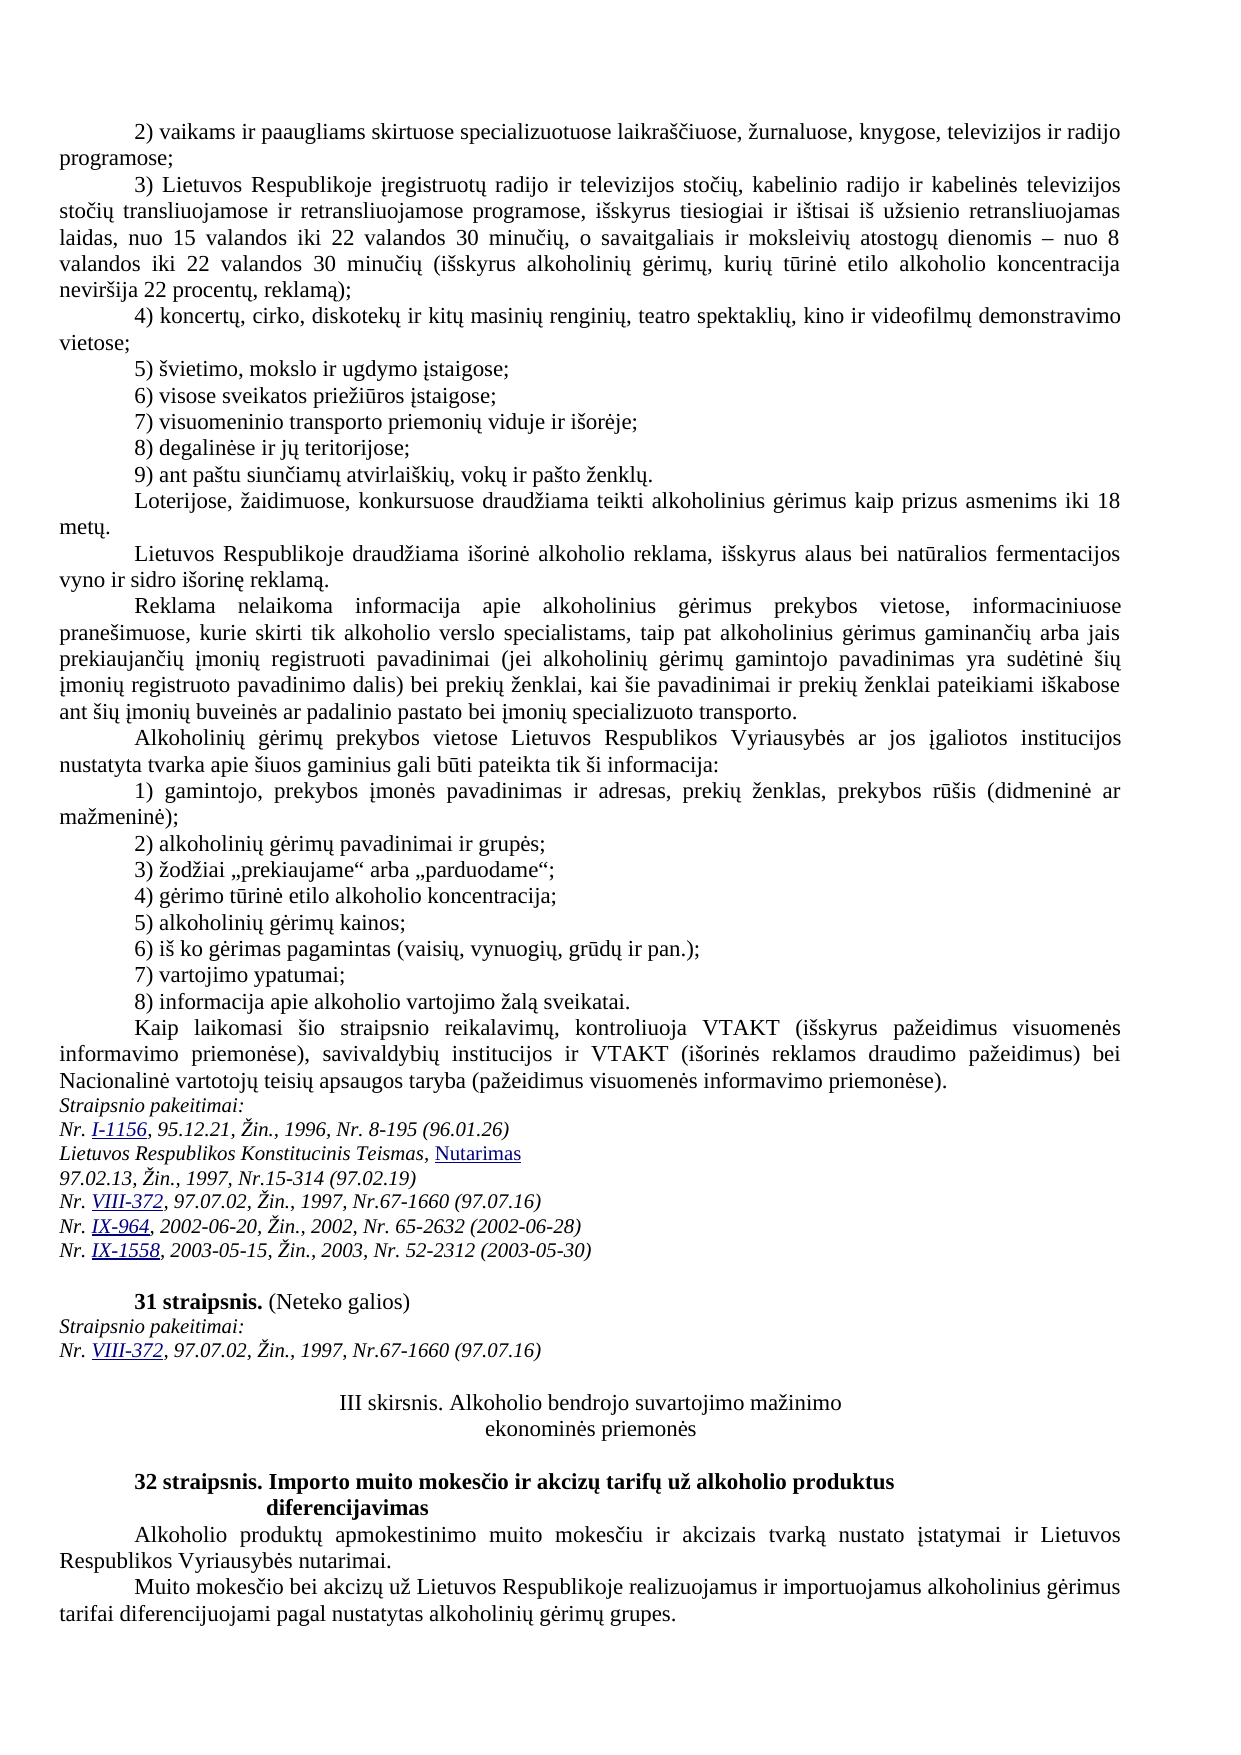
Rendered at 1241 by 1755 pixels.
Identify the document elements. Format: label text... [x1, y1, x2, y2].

text Nr. I-1156, 95.12.21, Žin., 1996, Nr. 8-195 (96.01.26) [59, 1117, 1122, 1141]
text 1) gamintojo, prekybos įmonės pavadinimas ir adresas, prekių ženklas, prekybos rūšis (didmeninė ar mažmeninė); [59, 777, 1122, 830]
text 7) vartojimo ypatumai; [59, 961, 1122, 988]
text Muito mokesčio bei akcizų už Lietuvos Respublikoje realizuojamus ir importuojamus alkoholinius gėrimus tarifai diferencijuojami pagal nustatytas alkoholinių gėrimų grupes. [59, 1573, 1122, 1626]
text Reklama nelaikoma informacija apie alkoholinius gėrimus prekybos vietose, informaciniuose pranešimuose, kurie skirti tik alkoholio verslo specialistams, taip pat alkoholinius gėrimus gaminančių arba jais prekiaujančių įmonių registruoti pavadinimai (jei alkoholinių gėrimų gamintojo pavadinimas yra sudėtinė šių įmonių registruoto pavadinimo dalis) bei prekių ženklai, kai šie pavadinimai ir prekių ženklai pateikiami iškabose ant šių įmonių buveinės ar padalinio pastato bei įmonių specializuoto transporto. [59, 592, 1122, 724]
text 3) Lietuvos Respublikoje įregistruotų radijo ir televizijos stočių, kabelinio radijo ir kabelinės televizijos stočių transliuojamose ir retransliuojamose programose, išskyrus tiesiogiai ir ištisai iš užsienio retransliuojamas laidas, nuo 15 valandos iki 22 valandos 30 minučių, o savaitgaliais ir moksleivių atostogų dienomis – nuo 8 valandos iki 22 valandos 30 minučių (išskyrus alkoholinių gėrimų, kurių tūrinė etilo alkoholio koncentracija neviršija 22 procentų, reklamą); [59, 171, 1122, 303]
text 5) švietimo, mokslo ir ugdymo įstaigose; [59, 355, 1122, 382]
text Straipsnio pakeitimai: [59, 1314, 1122, 1338]
text Alkoholio produktų apmokestinimo muito mokesčiu ir akcizais tvarką nustato įstatymai ir Lietuvos Respublikos Vyriausybės nutarimai. [59, 1521, 1122, 1573]
text 4) koncertų, cirko, diskotekų ir kitų masinių renginių, teatro spektaklių, kino ir videofilmų demonstravimo vietose; [59, 303, 1122, 355]
text Lietuvos Respublikoje draudžiama išorinė alkoholio reklama, išskyrus alaus bei natūralios fermentacijos vyno ir sidro išorinę reklamą. [59, 540, 1122, 592]
text Loterijose, žaidimuose, konkursuose draudžiama teikti alkoholinius gėrimus kaip prizus asmenims iki 18 metų. [59, 487, 1122, 540]
text ekonominės priemonės [59, 1415, 1122, 1442]
text 2) vaikams ir paaugliams skirtuose specializuotuose laikraščiuose, žurnaluose, knygose, televizijos ir radijo programose; [59, 118, 1122, 171]
text 4) gėrimo tūrinė etilo alkoholio koncentracija; [59, 882, 1122, 909]
text III skirsnis. Alkoholio bendrojo suvartojimo mažinimo [59, 1389, 1122, 1415]
text Alkoholinių gėrimų prekybos vietose Lietuvos Respublikos Vyriausybės ar jos įgaliotos institucijos nustatyta tvarka apie šiuos gaminius gali būti pateikta tik ši informacija: [59, 724, 1122, 777]
text 97.02.13, Žin., 1997, Nr.15-314 (97.02.19) [59, 1165, 1122, 1189]
text Nr. VIII-372, 97.07.02, Žin., 1997, Nr.67-1660 (97.07.16) [59, 1189, 1122, 1213]
text 6) visose sveikatos priežiūros įstaigose; [59, 382, 1122, 408]
text diferencijavimas [59, 1494, 1122, 1521]
text 7) visuomeninio transporto priemonių viduje ir išorėje; [59, 408, 1122, 434]
text 31 straipsnis. (Neteko galios) [59, 1288, 1122, 1314]
text 32 straipsnis. Importo muito mokesčio ir akcizų tarifų už alkoholio produktus [59, 1468, 1122, 1494]
text Nr. VIII-372, 97.07.02, Žin., 1997, Nr.67-1660 (97.07.16) [59, 1338, 1122, 1362]
text Nr. IX-1558, 2003-05-15, Žin., 2003, Nr. 52-2312 (2003-05-30) [59, 1238, 1122, 1262]
text 6) iš ko gėrimas pagamintas (vaisių, vynuogių, grūdų ir pan.); [59, 935, 1122, 961]
text 3) žodžiai „prekiaujame“ arba „parduodame“; [59, 856, 1122, 882]
text Lietuvos Respublikos Konstitucinis Teismas, Nutarimas [59, 1141, 1122, 1165]
text 8) degalinėse ir jų teritorijose; [59, 434, 1122, 461]
text 5) alkoholinių gėrimų kainos; [59, 909, 1122, 935]
text Nr. IX-964, 2002-06-20, Žin., 2002, Nr. 65-2632 (2002-06-28) [59, 1213, 1122, 1238]
text Straipsnio pakeitimai: [59, 1093, 1122, 1117]
text 2) alkoholinių gėrimų pavadinimai ir grupės; [59, 830, 1122, 856]
text Kaip laikomasi šio straipsnio reikalavimų, kontroliuoja VTAKT (išskyrus pažeidimus visuomenės informavimo priemonėse), savivaldybių institucijos ir VTAKT (išorinės reklamos draudimo pažeidimus) bei Nacionalinė vartotojų teisių apsaugos taryba (pažeidimus visuomenės informavimo priemonėse). [59, 1014, 1122, 1093]
text 9) ant paštu siunčiamų atvirlaiškių, vokų ir pašto ženklų. [59, 461, 1122, 487]
text 8) informacija apie alkoholio vartojimo žalą sveikatai. [59, 988, 1122, 1014]
